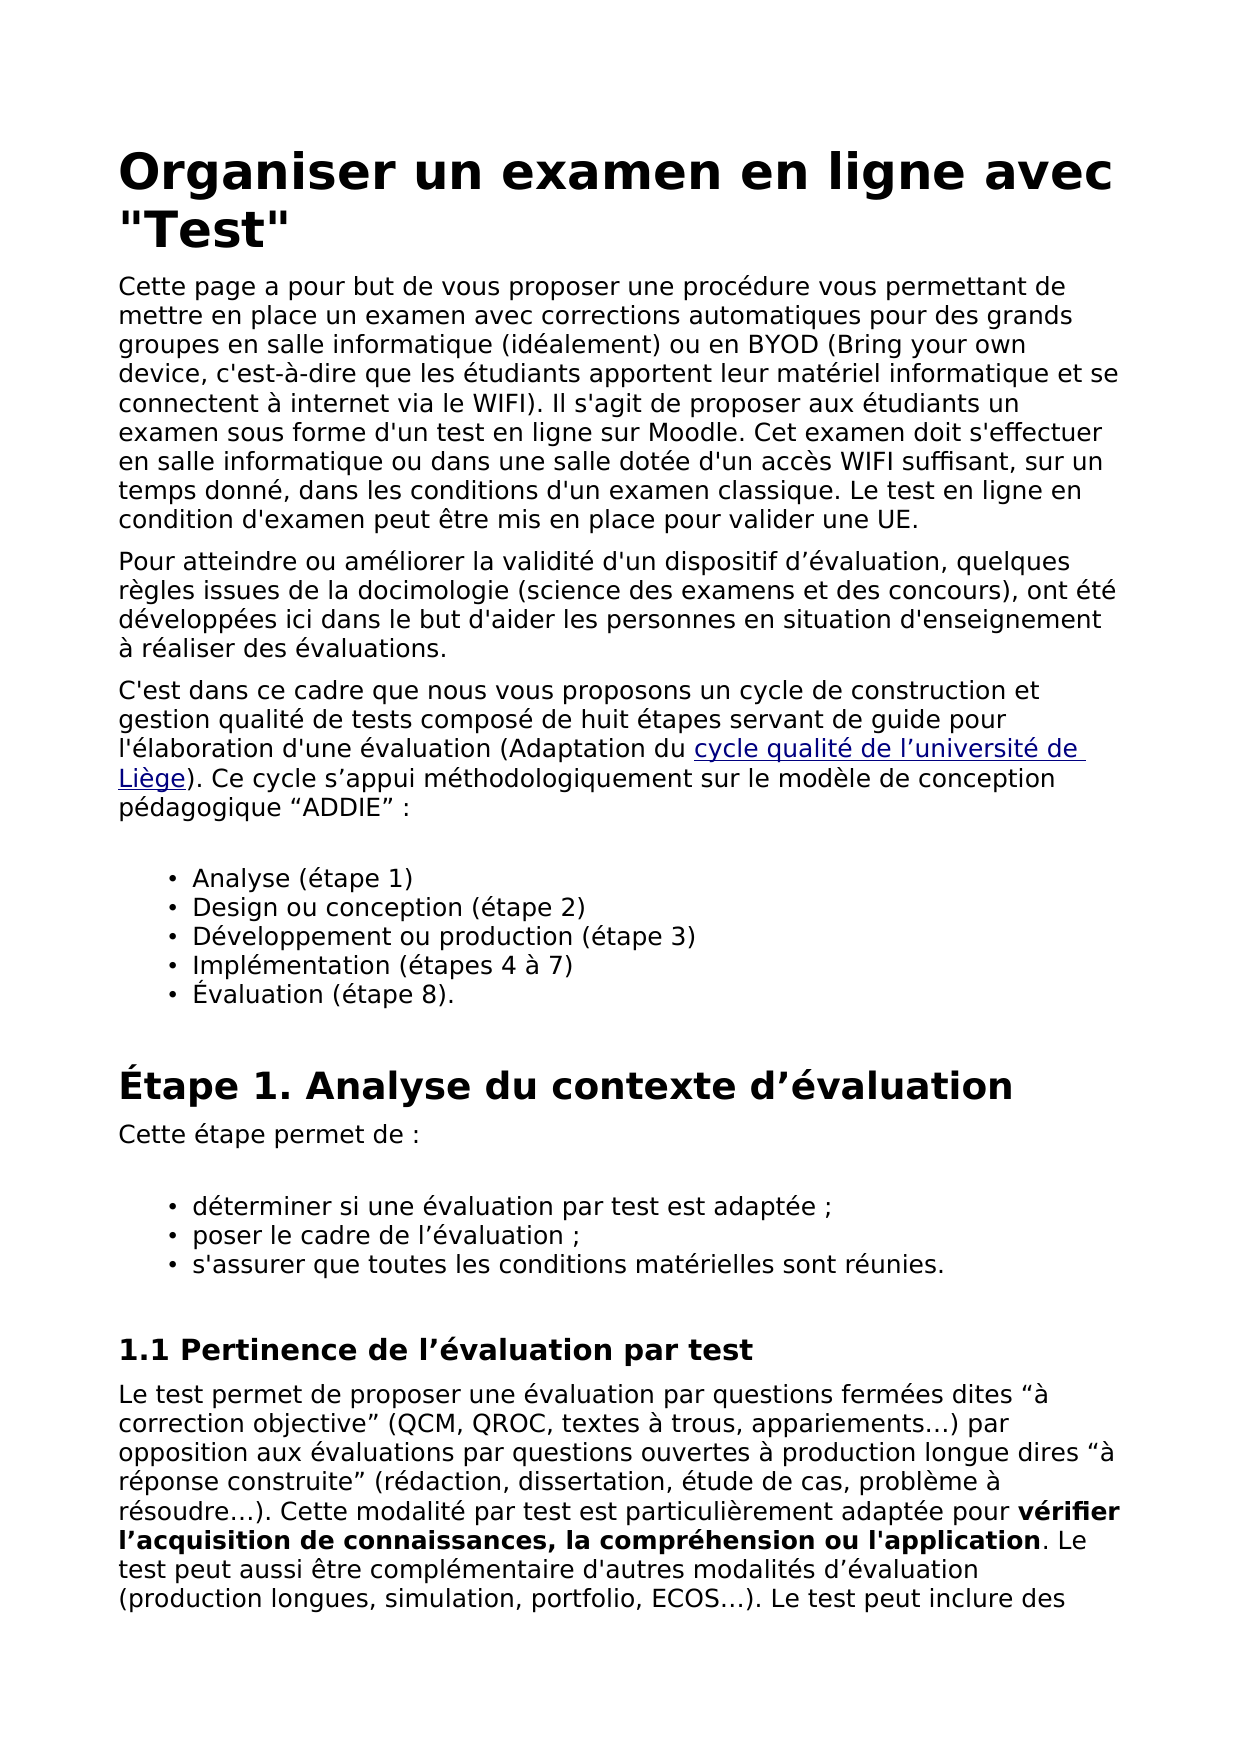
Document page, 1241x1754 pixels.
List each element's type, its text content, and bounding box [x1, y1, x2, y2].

text Cette page a pour but de vous proposer une procédure vous permettant de mettre en place un examen avec corrections automatiques pour des grands groupes en salle informatique (idéalement) ou en BYOD (Bring your own device, c'est-à-dire que les étudiants apportent leur matériel informatique et se connectent à internet via le WIFI). Il s'agit de proposer aux étudiants un examen sous forme d'un test en ligne sur Moodle. Cet examen doit s'effectuer en salle informatique ou dans une salle dotée d'un accès WIFI suffisant, sur un temps donné, dans les conditions d'un examen classique. Le test en ligne en condition d'examen peut être mis en place pour valider une UE. [118, 272, 1122, 534]
text Le test permet de proposer une évaluation par questions fermées dites “à correction objective” (QCM, QROC, textes à trous, appariements…) par opposition aux évaluations par questions ouvertes à production longue dires “à réponse construite” (rédaction, dissertation, étude de cas, problème à résoudre…). Cette modalité par test est particulièrement adaptée pour vérifier l’acquisition de connaissances, la compréhension ou l'application. Le test peut aussi être complémentaire d'autres modalités d’évaluation (production longues, simulation, portfolio, ECOS…). Le test peut inclure des [118, 1380, 1122, 1613]
list déterminer si une évaluation par test est adaptée ; [177, 1192, 1122, 1221]
subtitle 1.1 Pertinence de l’évaluation par test [118, 1334, 1122, 1368]
text Pour atteindre ou améliorer la validité d'un dispositif d’évaluation, quelques règles issues de la docimologie (science des examens et des concours), ont été développées ici dans le but d'aider les personnes en situation d'enseignement à réaliser des évaluations. [118, 547, 1122, 664]
subtitle Étape 1. Analyse du contexte d’évaluation [118, 1064, 1122, 1108]
list Design ou conception (étape 2) [177, 893, 1122, 922]
list poser le cadre de l’évaluation ; [177, 1221, 1122, 1250]
list Analyse (étape 1) [177, 864, 1122, 893]
text Cette étape permet de : [118, 1121, 1122, 1150]
list Développement ou production (étape 3) [177, 922, 1122, 952]
subtitle Organiser un examen en ligne avec "Test" [118, 143, 1122, 259]
list s'assurer que toutes les conditions matérielles sont réunies. [177, 1250, 1122, 1279]
list Évaluation (étape 8). [177, 981, 1122, 1010]
list Implémentation (étapes 4 à 7) [177, 952, 1122, 981]
text C'est dans ce cadre que nous vous proposons un cycle de construction et gestion qualité de tests composé de huit étapes servant de guide pour l'élaboration d'une évaluation (Adaptation du cycle qualité de l’université de Liège). Ce cycle s’appui méthodologiquement sur le modèle de conception pédagogique “ADDIE” : [118, 676, 1122, 822]
